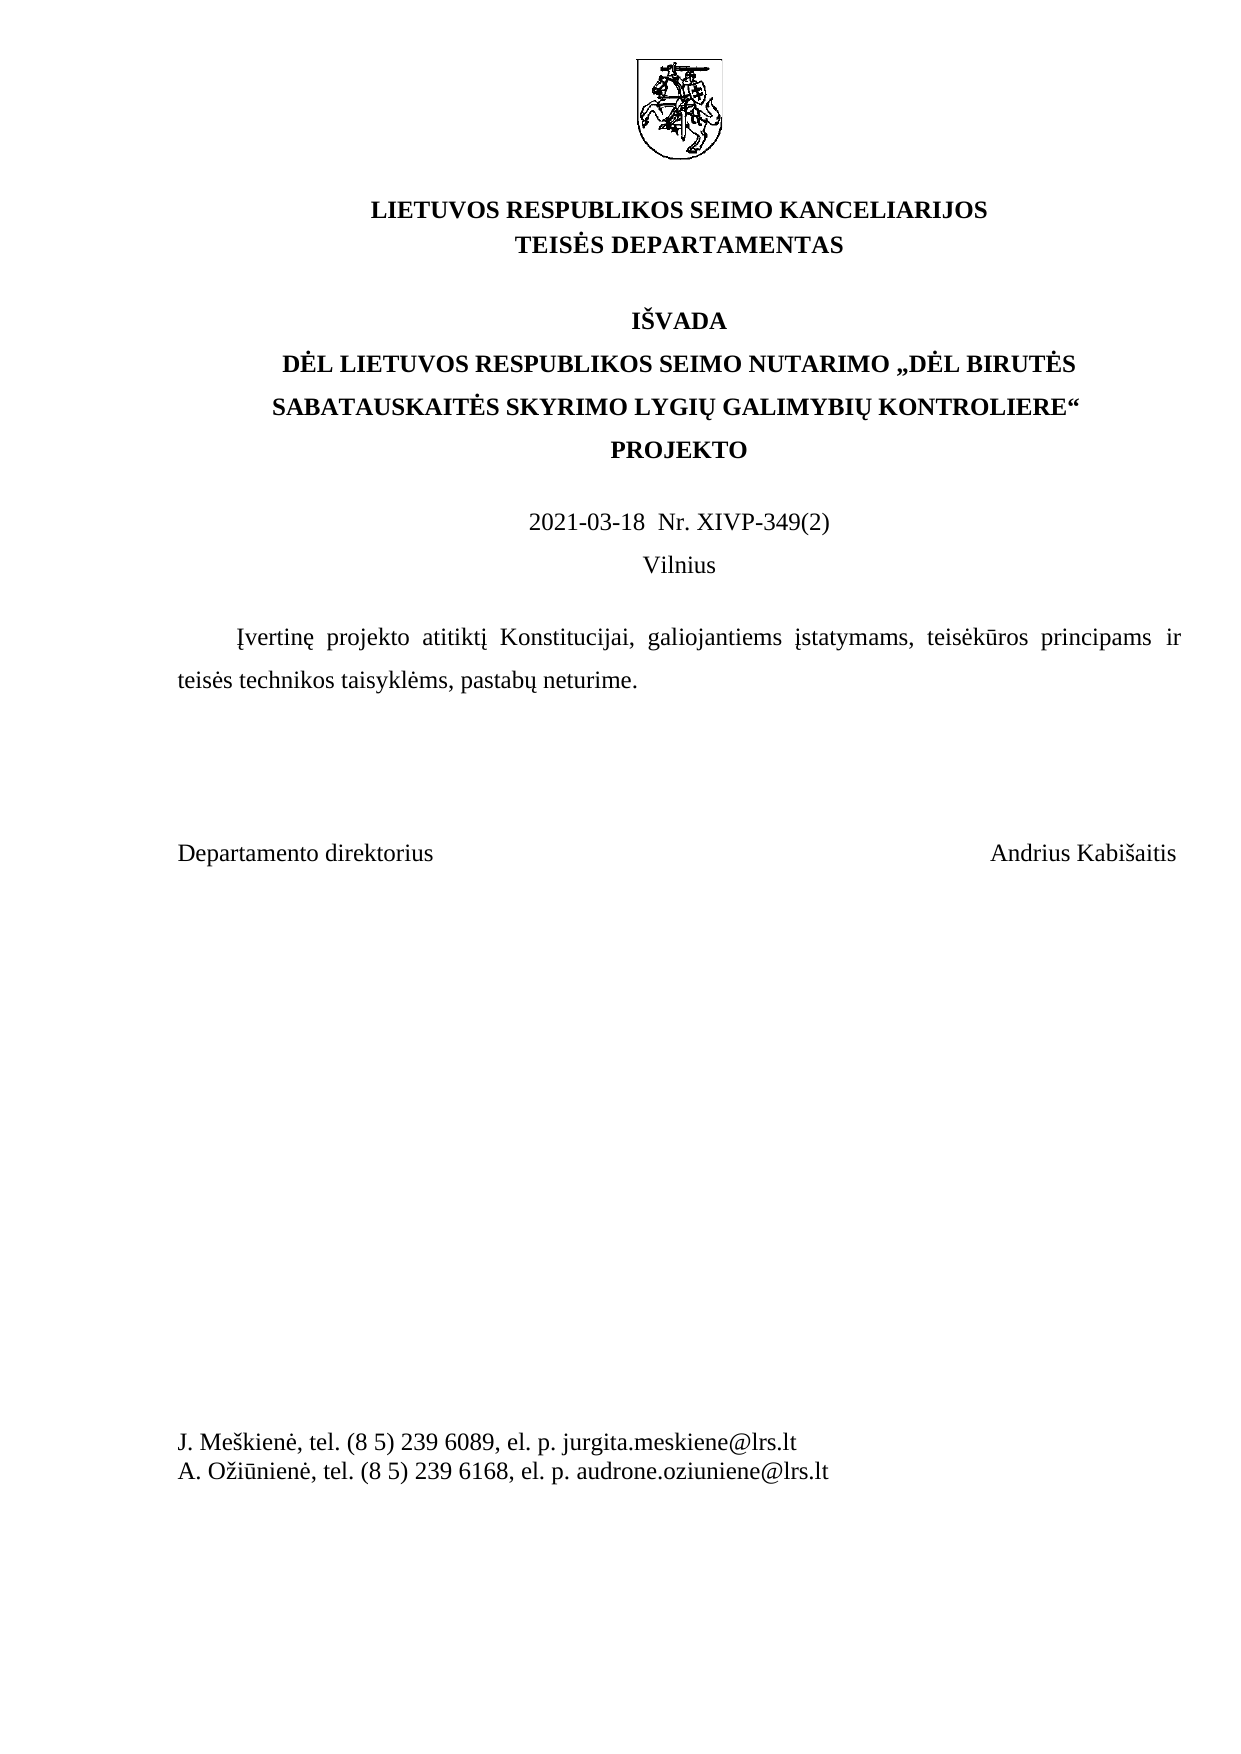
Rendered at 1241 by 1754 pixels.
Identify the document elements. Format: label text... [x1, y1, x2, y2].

text Vilnius [177, 550, 1181, 579]
text TEISĖS DEPARTAMENTAS [177, 230, 1181, 258]
text 2021-03-18 Nr. XIVP-349(2) [177, 507, 1181, 536]
text DĖL LIETUVOS RESPUBLIKOS SEIMO NUTARIMO „DĖL BIRUTĖS SABATAUSKAITĖS SKYRIMO LYGIŲ GALIMYBIŲ KONTROLIERE“ [177, 349, 1181, 421]
text LIETUVOS RESPUBLIKOS SEIMO KANCELIARIJOS [177, 195, 1181, 223]
text IŠVADA [177, 306, 1181, 334]
text Departamento direktorius Andrius Kabišaitis [177, 838, 1181, 866]
text PROJEKTO [177, 435, 1181, 464]
text J. Meškienė, tel. (8 5) 239 6089, el. p. jurgita.meskiene@lrs.lt A. Ožiūnienė, tel. (8 5) 239 6168, el. p. audrone.oziuniene@lrs.lt [177, 1427, 1181, 1484]
text Įvertinę projekto atitiktį Konstitucijai, galiojantiems įstatymams, teisėkūros principams ir teisės technikos taisyklėms, pastabų neturime. [177, 622, 1181, 694]
